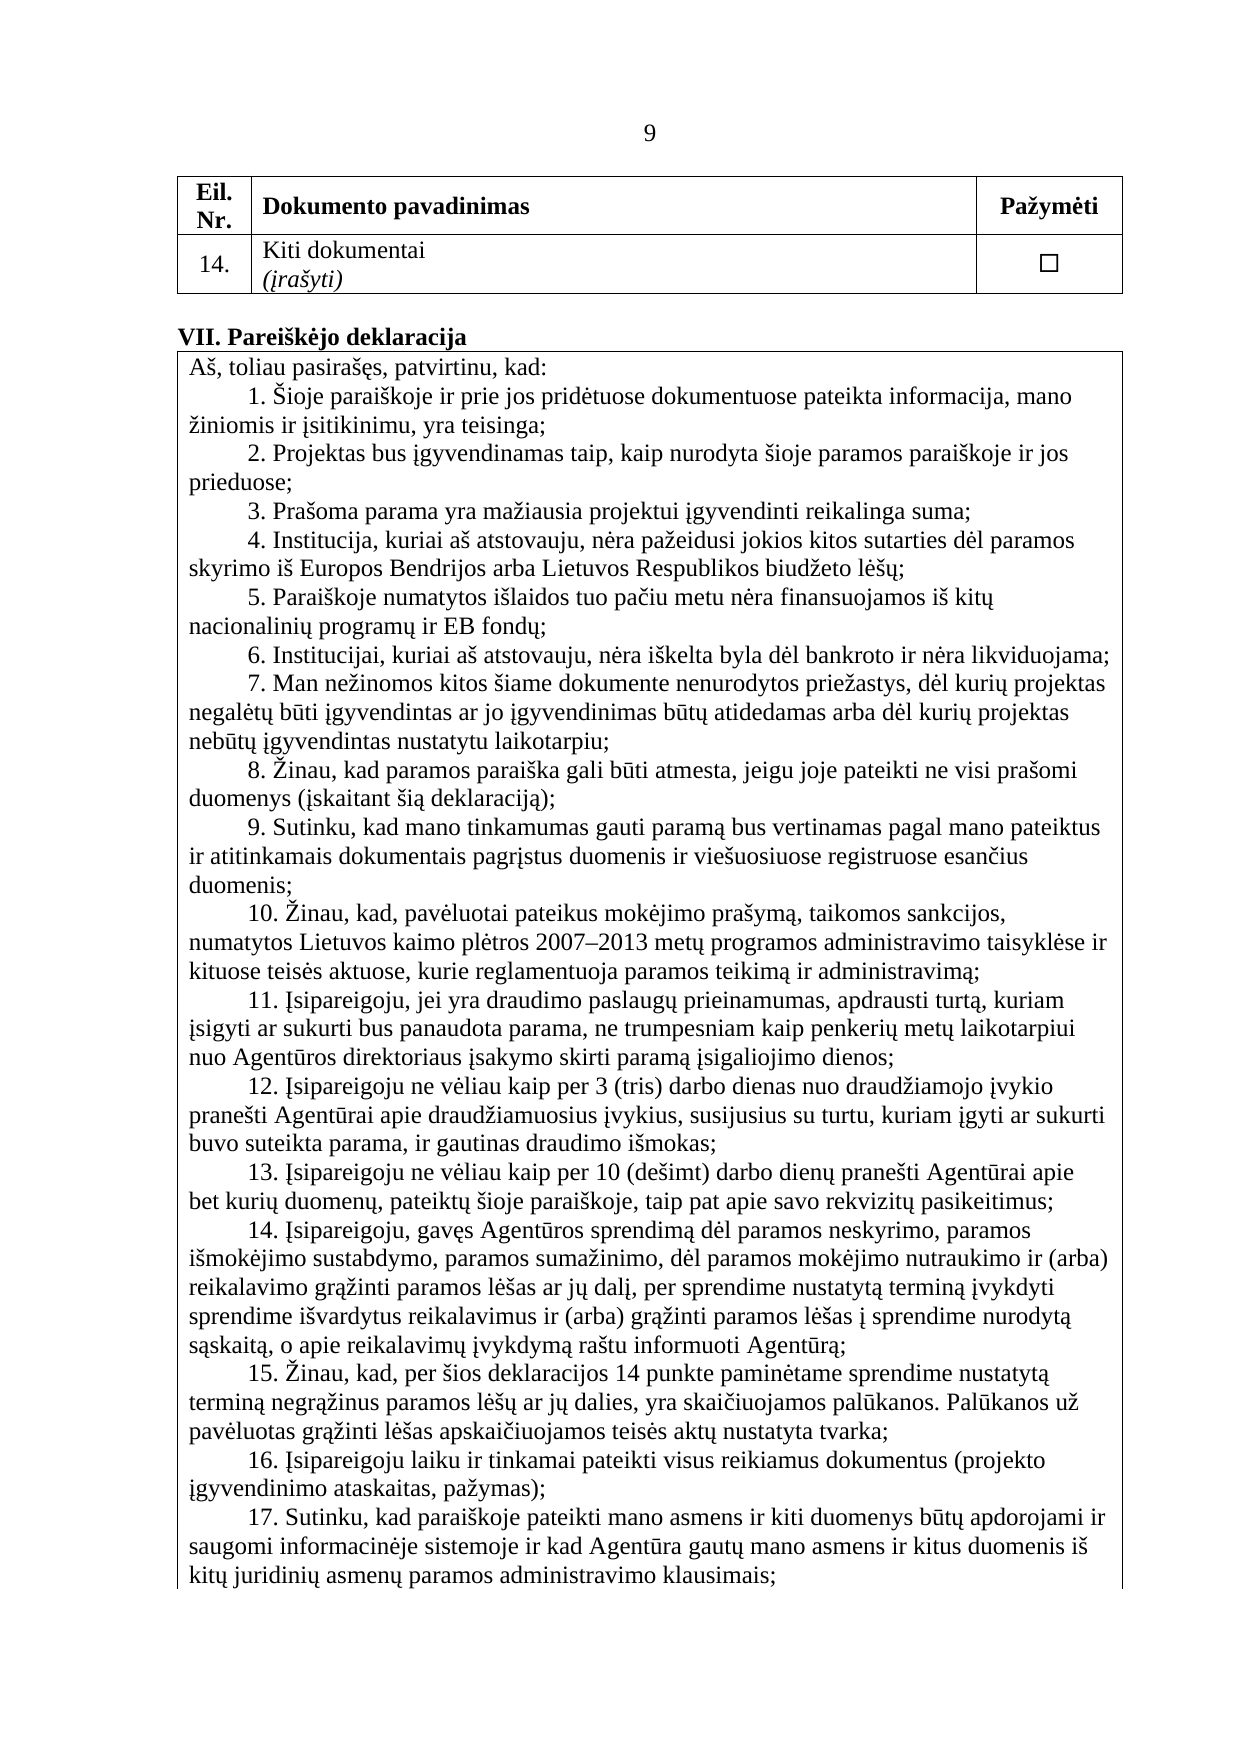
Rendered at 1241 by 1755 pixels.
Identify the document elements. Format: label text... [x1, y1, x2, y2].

text VII. Pareiškėjo deklaracija [177, 322, 1122, 351]
table_header Pažymėti [977, 177, 1122, 234]
table_cell Kiti dokumentai (įrašyti) [252, 235, 976, 293]
table_cell 14. [178, 235, 251, 293]
table_header Dokumento pavadinimas [252, 177, 976, 234]
table_header Eil. Nr. [178, 177, 251, 234]
table_header Aš, toliau pasirašęs, patvirtinu, kad: 1. Šioje paraiškoje ir prie jos pridėtuose dokumentuose pateikta informacija, mano žiniomis ir įsitikinimu, yra teisinga; 2. Projektas bus įgyvendinamas taip, kaip nurodyta šioje paramos paraiškoje ir jos prieduose; 3. Prašoma parama yra mažiausia projektui įgyvendinti reikalinga suma; 4. Institucija, kuriai aš atstovauju, nėra pažeidusi jokios kitos sutarties dėl paramos skyrimo iš Europos Bendrijos arba Lietuvos Respublikos biudžeto lėšų; 5. Paraiškoje numatytos išlaidos tuo pačiu metu nėra finansuojamos iš kitų nacionalinių programų ir EB fondų; 6. Institucijai, kuriai aš atstovauju, nėra iškelta byla dėl bankroto ir nėra likviduojama; 7. Man nežinomos kitos šiame dokumente nenurodytos priežastys, dėl kurių projektas negalėtų būti įgyvendintas ar jo įgyvendinimas būtų atidedamas arba dėl kurių projektas nebūtų įgyvendintas nustatytu laikotarpiu; 8. Žinau, kad paramos paraiška gali būti atmesta, jeigu joje pateikti ne visi prašomi duomenys (įskaitant šią deklaraciją); 9. Sutinku, kad mano tinkamumas gauti paramą bus vertinamas pagal mano pateiktus ir atitinkamais dokumentais pagrįstus duomenis ir viešuosiuose registruose esančius duomenis; 10. Žinau, kad, pavėluotai pateikus mokėjimo prašymą, taikomos sankcijos, numatytos Lietuvos kaimo plėtros 2007–2013 metų programos administravimo taisyklėse ir kituose teisės aktuose, kurie reglamentuoja paramos teikimą ir administravimą; 11. Įsipareigoju, jei yra draudimo paslaugų prieinamumas, apdrausti turtą, kuriam įsigyti ar sukurti bus panaudota parama, ne trumpesniam kaip penkerių metų laikotarpiui nuo Agentūros direktoriaus įsakymo skirti paramą įsigaliojimo dienos; 12. Įsipareigoju ne vėliau kaip per 3 (tris) darbo dienas nuo draudžiamojo įvykio pranešti Agentūrai apie draudžiamuosius įvykius, susijusius su turtu, kuriam įgyti ar sukurti buvo suteikta parama, ir gautinas draudimo išmokas; 13. Įsipareigoju ne vėliau kaip per 10 (dešimt) darbo dienų pranešti Agentūrai apie bet kurių duomenų, pateiktų šioje paraiškoje, taip pat apie savo rekvizitų pasikeitimus; 14. Įsipareigoju, gavęs Agentūros sprendimą dėl paramos neskyrimo, paramos išmokėjimo sustabdymo, paramos sumažinimo, dėl paramos mokėjimo nutraukimo ir (arba) reikalavimo grąžinti paramos lėšas ar jų dalį, per sprendime nustatytą terminą įvykdyti sprendime išvardytus reikalavimus ir (arba) grąžinti paramos lėšas į sprendime nurodytą sąskaitą, o apie reikalavimų įvykdymą raštu informuoti Agentūrą; 15. Žinau, kad, per šios deklaracijos 14 punkte paminėtame sprendime nustatytą terminą negrąžinus paramos lėšų ar jų dalies, yra skaičiuojamos palūkanos. Palūkanos už pavėluotas grąžinti lėšas apskaičiuojamos teisės aktų nustatyta tvarka; 16. Įsipareigoju laiku ir tinkamai pateikti visus reikiamus dokumentus (projekto įgyvendinimo ataskaitas, pažymas); 17. Sutinku, kad paraiškoje pateikti mano asmens ir kiti duomenys būtų apdorojami ir saugomi informacinėje sistemoje ir kad Agentūra gautų mano asmens ir kitus duomenis iš kitų juridinių asmenų paramos administravimo klausimais; [178, 352, 1122, 1588]
table_cell [] [977, 235, 1122, 293]
